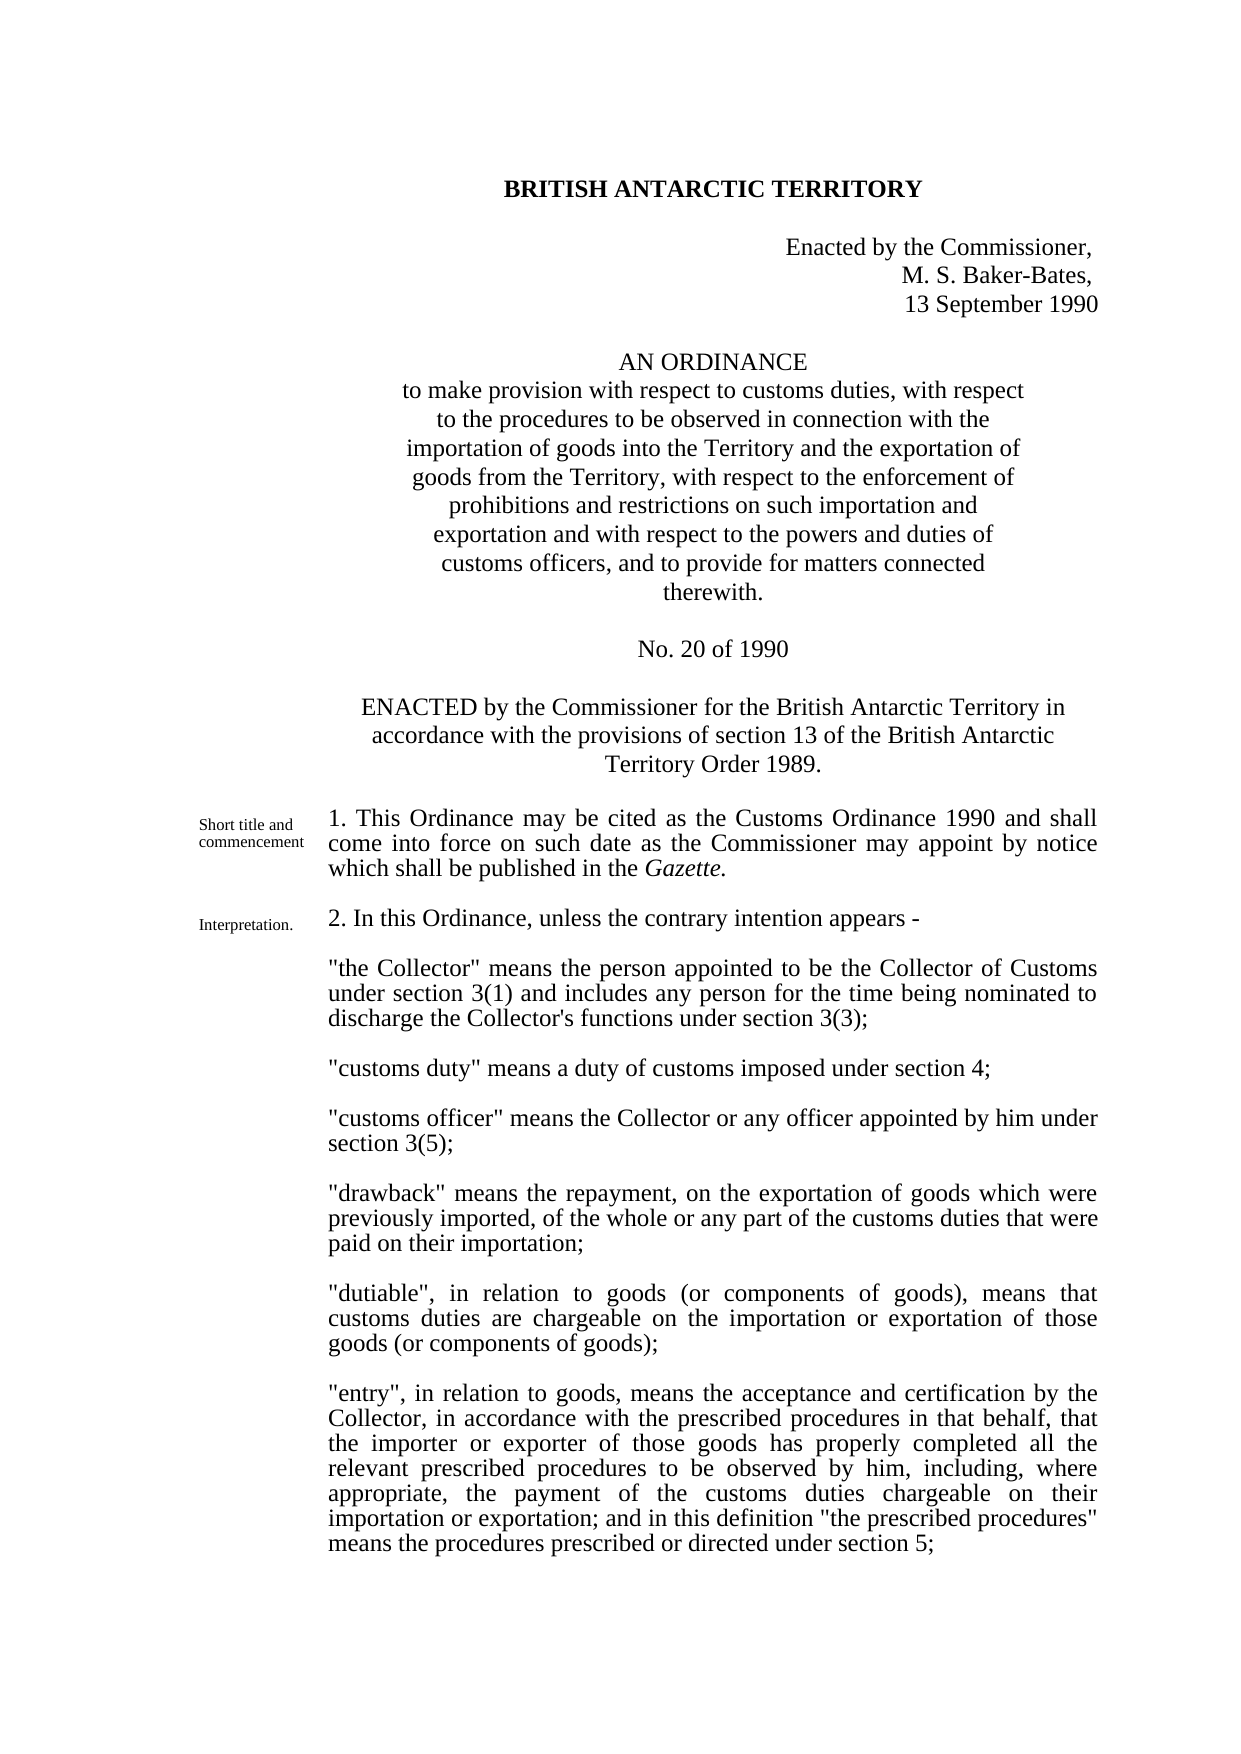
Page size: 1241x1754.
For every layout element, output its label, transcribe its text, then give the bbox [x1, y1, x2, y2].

table_cell [187, 692, 317, 807]
table_cell [317, 1357, 1110, 1382]
table_cell [187, 634, 317, 663]
table_cell Interpretation. [187, 907, 317, 1582]
table_header [187, 174, 317, 203]
table_cell [317, 318, 1110, 347]
table_cell ENACTED by the Commissioner for the British Antarctic Territory in accordance with the provisions of section 13 of the British Antarctic Territory Order 1989. [317, 692, 1110, 807]
table_cell [187, 260, 317, 318]
table_cell [317, 932, 1110, 957]
table_cell [317, 1032, 1110, 1057]
table_cell [187, 203, 317, 232]
table_cell [317, 663, 1110, 692]
table_cell [187, 347, 317, 375]
table_cell [317, 1082, 1110, 1107]
table_cell "entry", in relation to goods, means the acceptance and certification by the Collector, in accordance with the prescribed procedures in that behalf, that the importer or exporter of those goods has properly completed all the relevant prescribed procedures to be observed by him, including, where appropriate, the payment of the customs duties chargeable on their importation or exportation; and in this definition "the prescribed procedures" means the procedures prescribed or directed under section 5; [317, 1382, 1110, 1557]
table_cell 2. In this Ordinance, unless the contrary intention appears - [317, 907, 1110, 932]
table_cell M. S. Baker-Bates, 13 September 1990 [317, 260, 1110, 318]
table_cell "dutiable", in relation to goods (or components of goods), means that customs duties are chargeable on the importation or exportation of those goods (or components of goods); [317, 1282, 1110, 1357]
table_cell AN ORDINANCE [317, 347, 1110, 375]
table_cell [317, 203, 1110, 232]
table_cell [187, 318, 317, 347]
table_cell [317, 1257, 1110, 1282]
table_cell to make provision with respect to customs duties, with respect to the procedures to be observed in connection with the importation of goods into the Territory and the exportation of goods from the Territory, with respect to the enforcement of prohibitions and restrictions on such importation and exportation and with respect to the powers and duties of customs officers, and to provide for matters connected therewith. [317, 375, 1110, 605]
table_cell 1. This Ordinance may be cited as the Customs Ordinance 1990 and shall come into force on such date as the Commissioner may appoint by notice which shall be published in the Gazette. [317, 807, 1110, 882]
table_cell "the Collector" means the person appointed to be the Collector of Customs under section 3(1) and includes any person for the time being nominated to discharge the Collector's functions under section 3(3); [317, 957, 1110, 1032]
table_cell [317, 1557, 1110, 1582]
table_cell [317, 882, 1110, 907]
table_cell "customs officer" means the Collector or any officer appointed by him under section 3(5); [317, 1107, 1110, 1182]
table_cell [187, 232, 317, 260]
table_cell "customs duty" means a duty of customs imposed under section 4; [317, 1057, 1110, 1082]
table_cell [187, 605, 317, 634]
table_cell [187, 663, 317, 692]
table_cell No. 20 of 1990 [317, 634, 1110, 663]
table_cell Enacted by the Commissioner, [317, 232, 1110, 260]
table_cell [317, 605, 1110, 634]
table_header BRITISH ANTARCTIC TERRITORY [317, 174, 1110, 203]
table_cell "drawback" means the repayment, on the exportation of goods which were previously imported, of the whole or any part of the customs duties that were paid on their importation; [317, 1182, 1110, 1257]
table_cell [187, 375, 317, 605]
table_cell Short title and commencement [187, 807, 317, 907]
